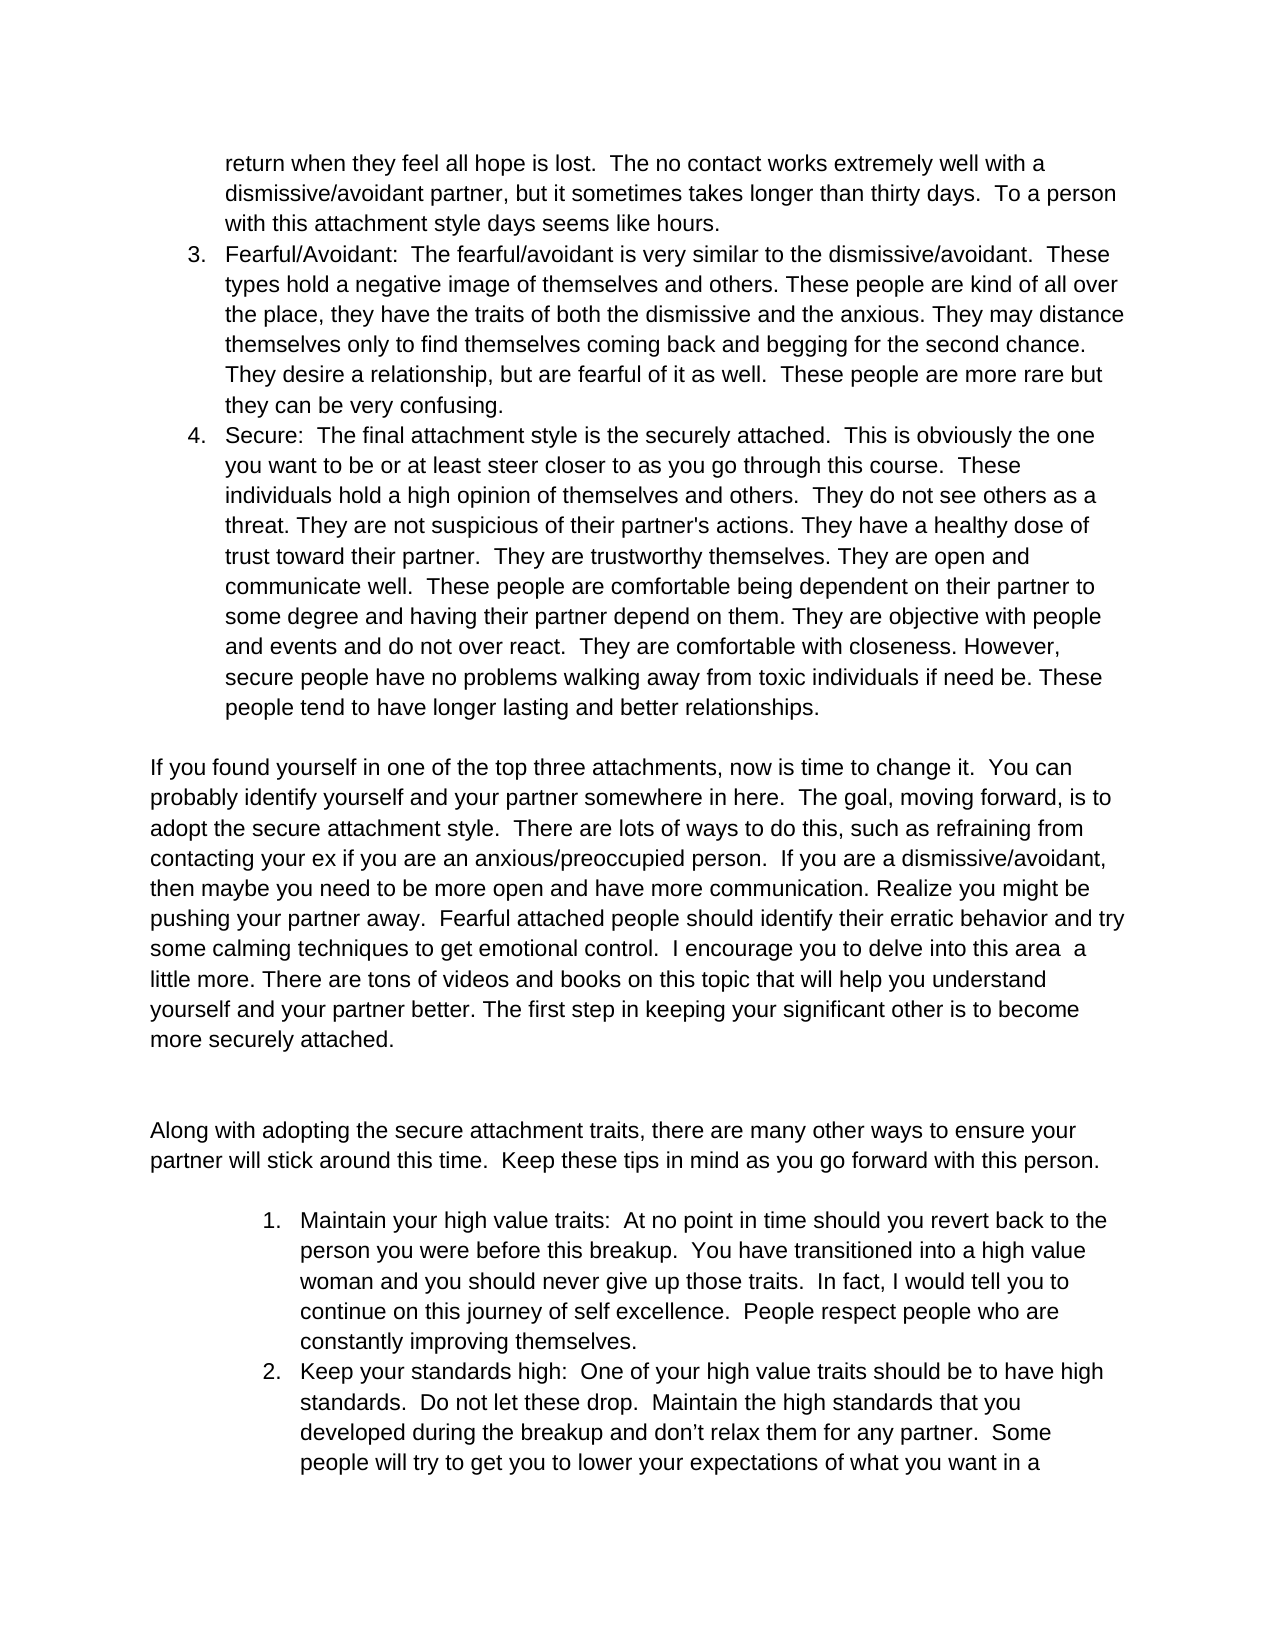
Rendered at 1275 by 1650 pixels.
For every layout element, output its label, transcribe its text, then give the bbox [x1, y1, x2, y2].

list Secure: The final attachment style is the securely attached. This is obviously the one you want to be or at least steer closer to as you go through this course. These individuals hold a high opinion of themselves and others. They do not see others as a threat. They are not suspicious of their partner's actions. They have a healthy dose of trust toward their partner. They are trustworthy themselves. They are open and communicate well. These people are comfortable being dependent on their partner to some degree and having their partner depend on them. They are objective with people and events and do not over react. They are comfortable with closeness. However, secure people have no problems walking away from toxic individuals if need be. These people tend to have longer lasting and better relationships. [187, 422, 1125, 720]
list Keep your standards high: One of your high value traits should be to have high standards. Do not let these drop. Maintain the high standards that you developed during the breakup and don’t relax them for any partner. Some people will try to get you to lower your expectations of what you want in a [262, 1358, 1125, 1475]
text Along with adopting the secure attachment traits, there are many other ways to ensure your partner will stick around this time. Keep these tips in mind as you go forward with this person. [150, 1117, 1125, 1173]
list Fearful/Avoidant: The fearful/avoidant is very similar to the dismissive/avoidant. These types hold a negative image of themselves and others. These people are kind of all over the place, they have the traits of both the dismissive and the anxious. They may distance themselves only to find themselves coming back and begging for the second chance. They desire a relationship, but are fearful of it as well. These people are more rare but they can be very confusing. [187, 241, 1125, 418]
list Maintain your high value traits: At no point in time should you revert back to the person you were before this breakup. You have transitioned into a high value woman and you should never give up those traits. In fact, I would tell you to continue on this journey of self excellence. People respect people who are constantly improving themselves. [262, 1207, 1125, 1354]
list return when they feel all hope is lost. The no contact works extremely well with a dismissive/avoidant partner, but it sometimes takes longer than thirty days. To a person with this attachment style days seems like hours. [187, 150, 1125, 237]
text If you found yourself in one of the top three attachments, now is time to change it. You can probably identify yourself and your partner somewhere in here. The goal, moving forward, is to adopt the secure attachment style. There are lots of ways to do this, such as refraining from contacting your ex if you are an anxious/preoccupied person. If you are a dismissive/avoidant, then maybe you need to be more open and have more communication. Realize you might be pushing your partner away. Fearful attached people should identify their erratic behavior and try some calming techniques to get emotional control. I encourage you to delve into this area a little more. There are tons of videos and books on this topic that will help you understand yourself and your partner better. The first step in keeping your significant other is to become more securely attached. [150, 754, 1125, 1052]
